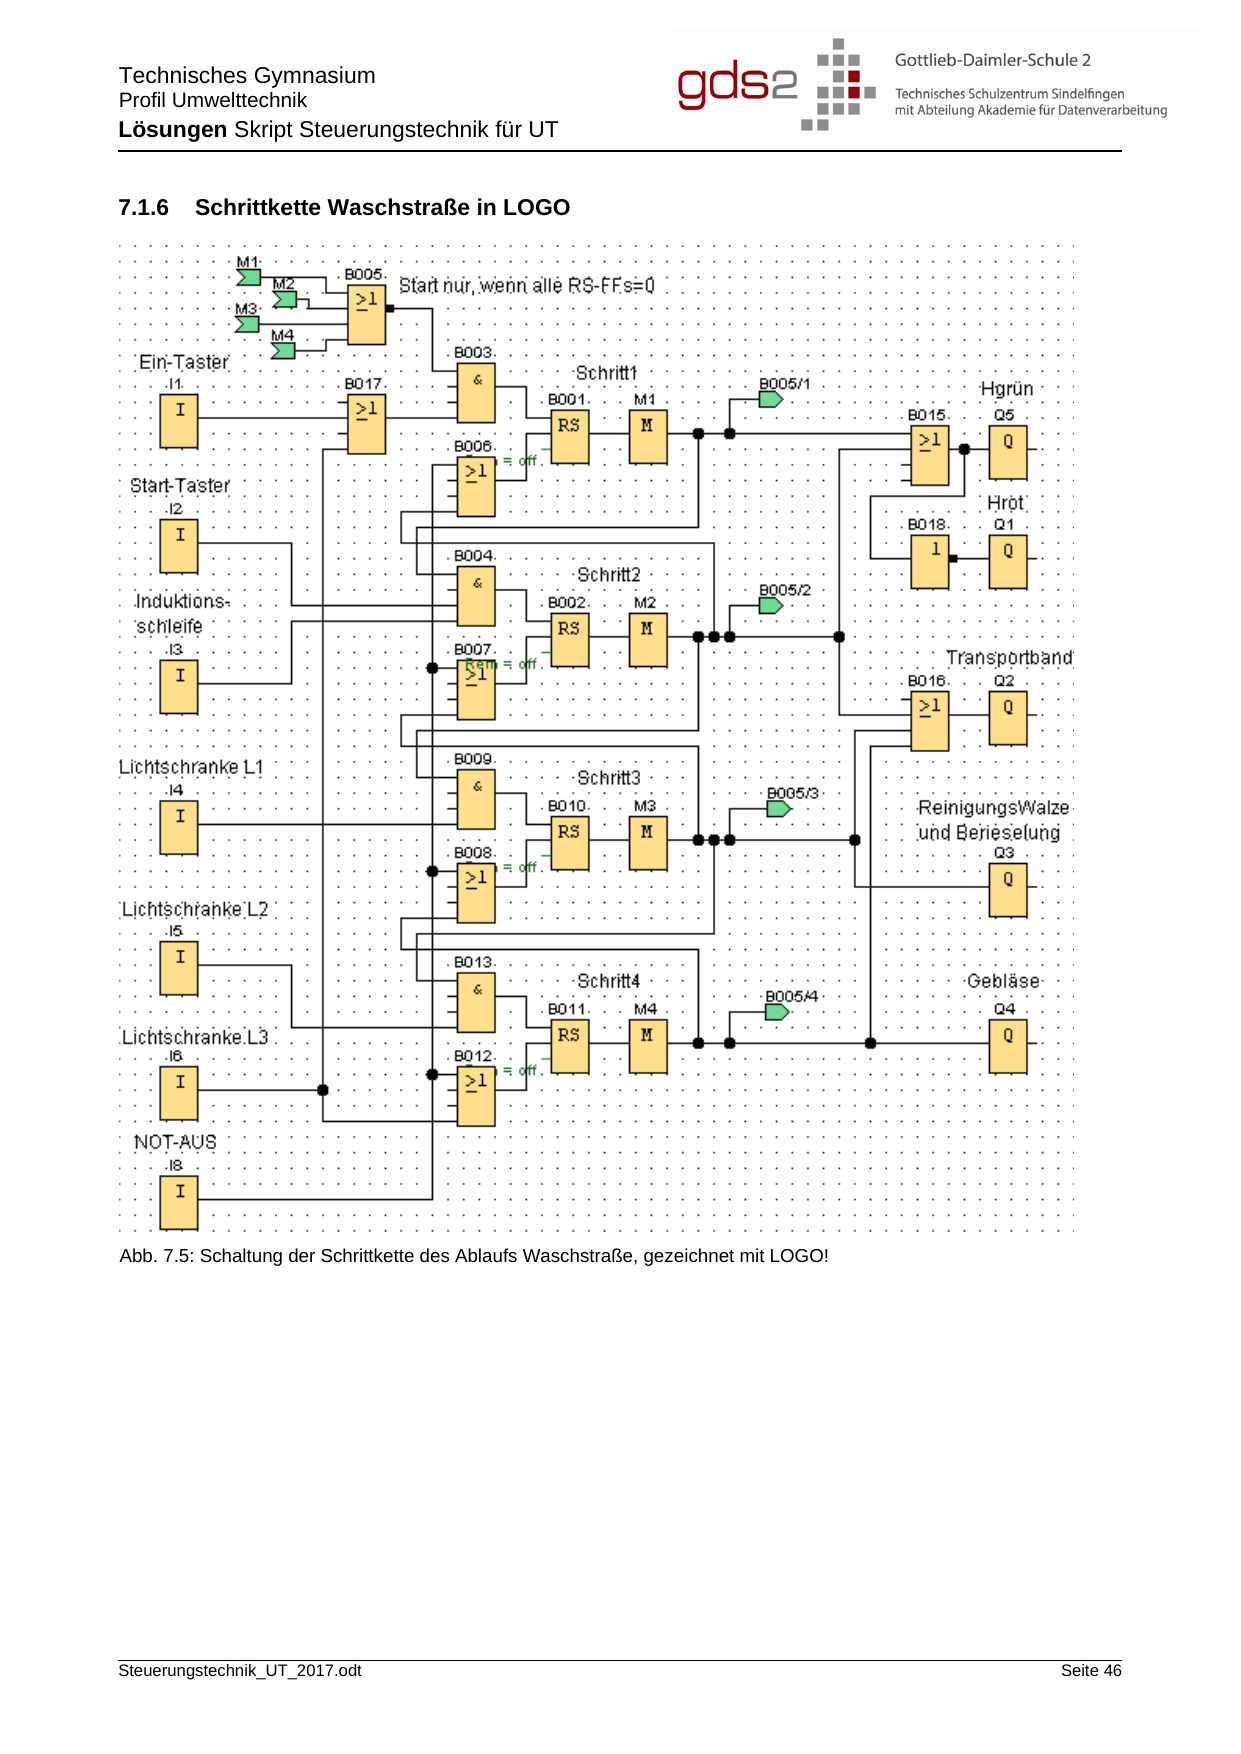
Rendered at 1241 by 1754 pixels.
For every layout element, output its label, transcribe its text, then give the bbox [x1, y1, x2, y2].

picture [670, 28, 1201, 135]
text Abb. 7.5: Schaltung der Schrittkette des Ablaufs Waschstraße, gezeichnet mit LOGO! [119, 1246, 1074, 1267]
picture [119, 244, 1074, 1246]
subtitle Schrittkette Waschstraße in LOGO [118, 195, 1122, 220]
